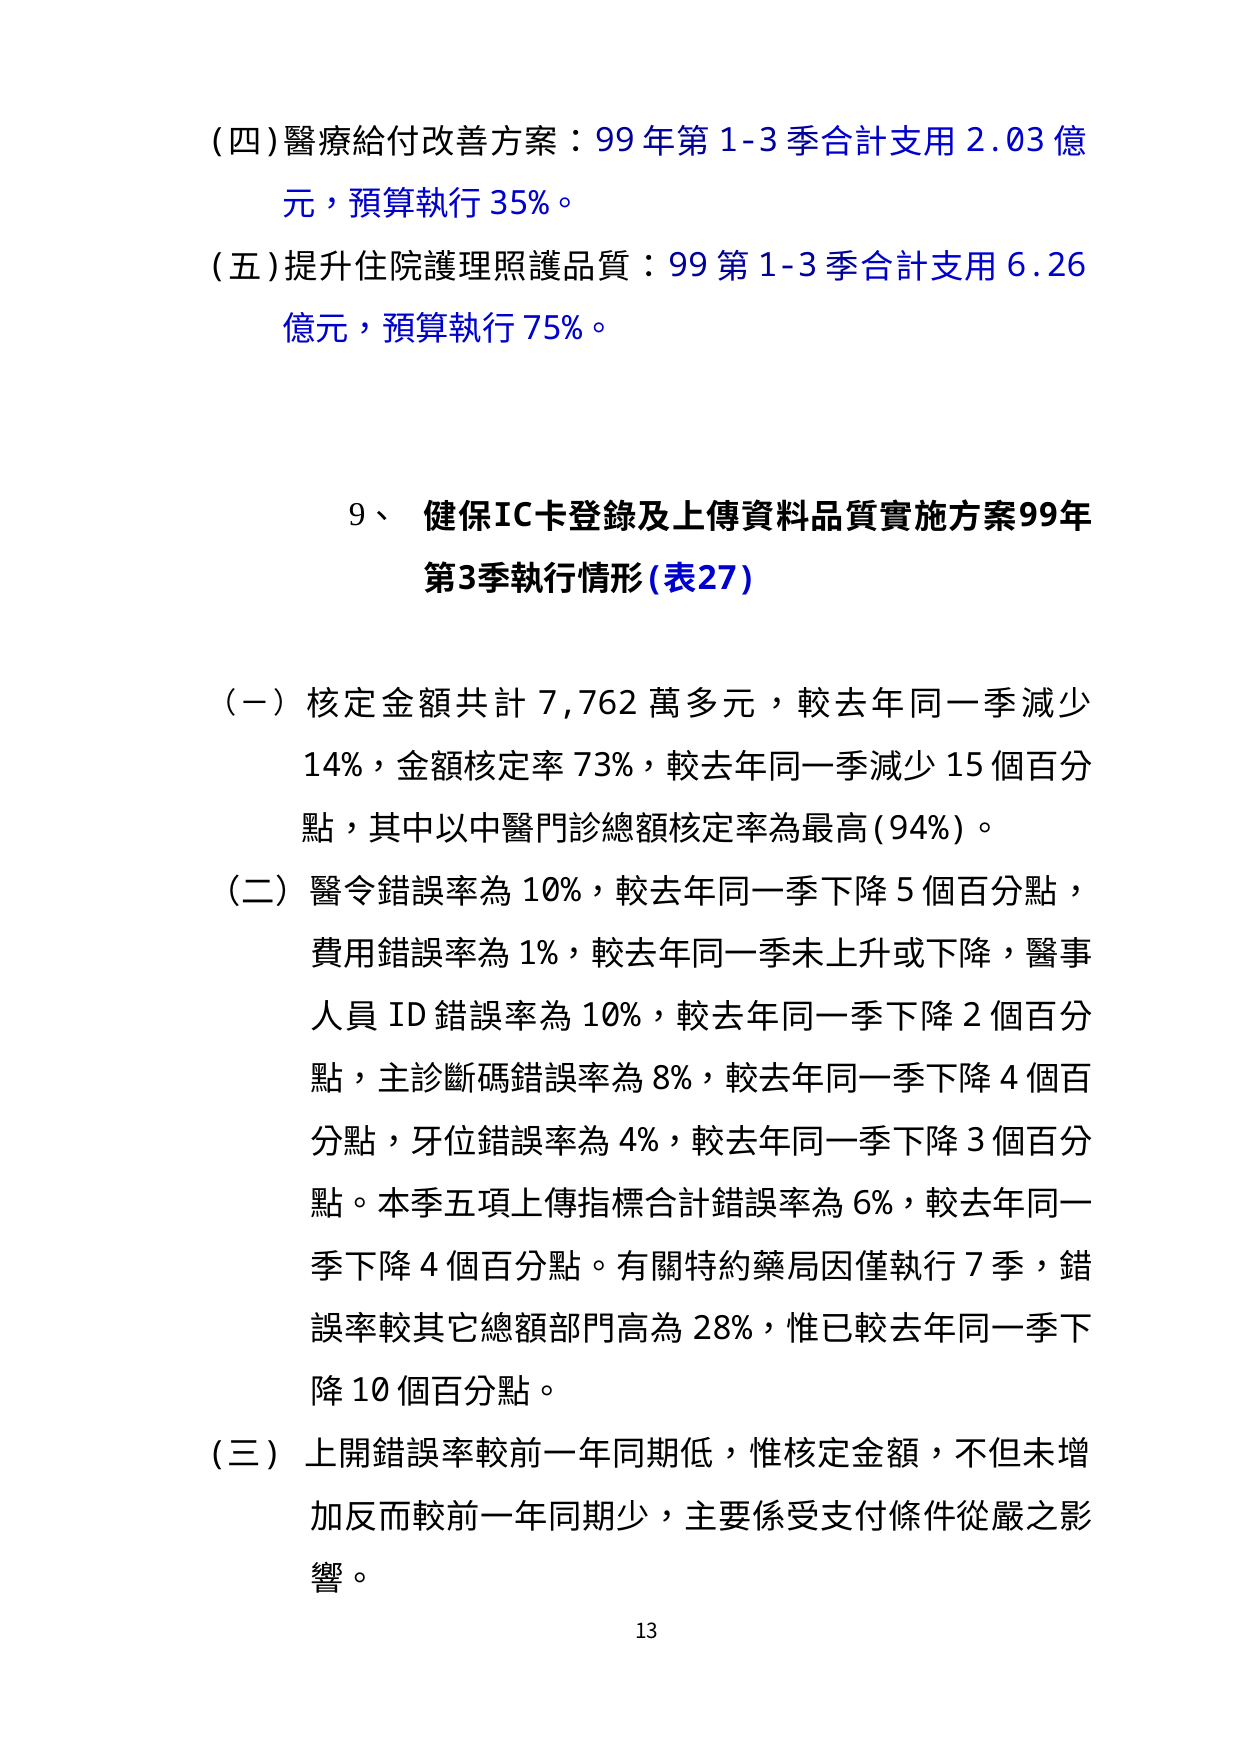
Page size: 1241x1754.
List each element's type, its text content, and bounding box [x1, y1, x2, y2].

text (五)提升住院護理照護品質：99第1-3季合計支用6.26億元，預算執行75%。 [207, 222, 1087, 347]
list 健保IC卡登錄及上傳資料品質實施方案99年第3季執行情形(表27) [348, 472, 1093, 597]
text （二）醫令錯誤率為10%，較去年同一季下降5個百分點，費用錯誤率為1%，較去年同一季未上升或下降，醫事人員ID錯誤率為10%，較去年同一季下降2個百分點，主診斷碼錯誤率為8%，較去年同一季下降4個百分點，牙位錯誤率為4%，較去年同一季下降3個百分點。本季五項上傳指標合計錯誤率為6%，較去年同一季下降4個百分點。有關特約藥局因僅執行7季，錯誤率較其它總額部門高為28%，惟已較去年同一季下降10個百分點。 [207, 847, 1093, 1409]
text (四)醫療給付改善方案：99年第1-3季合計支用2.03億元，預算執行35%。 [207, 97, 1087, 222]
text （ㄧ）核定金額共計7,762萬多元，較去年同一季減少14%，金額核定率73%，較去年同一季減少15個百分點，其中以中醫門診總額核定率為最高(94%)。 [207, 659, 1093, 847]
text (三) 上開錯誤率較前一年同期低，惟核定金額，不但未增加反而較前一年同期少，主要係受支付條件從嚴之影響。 [207, 1409, 1093, 1597]
